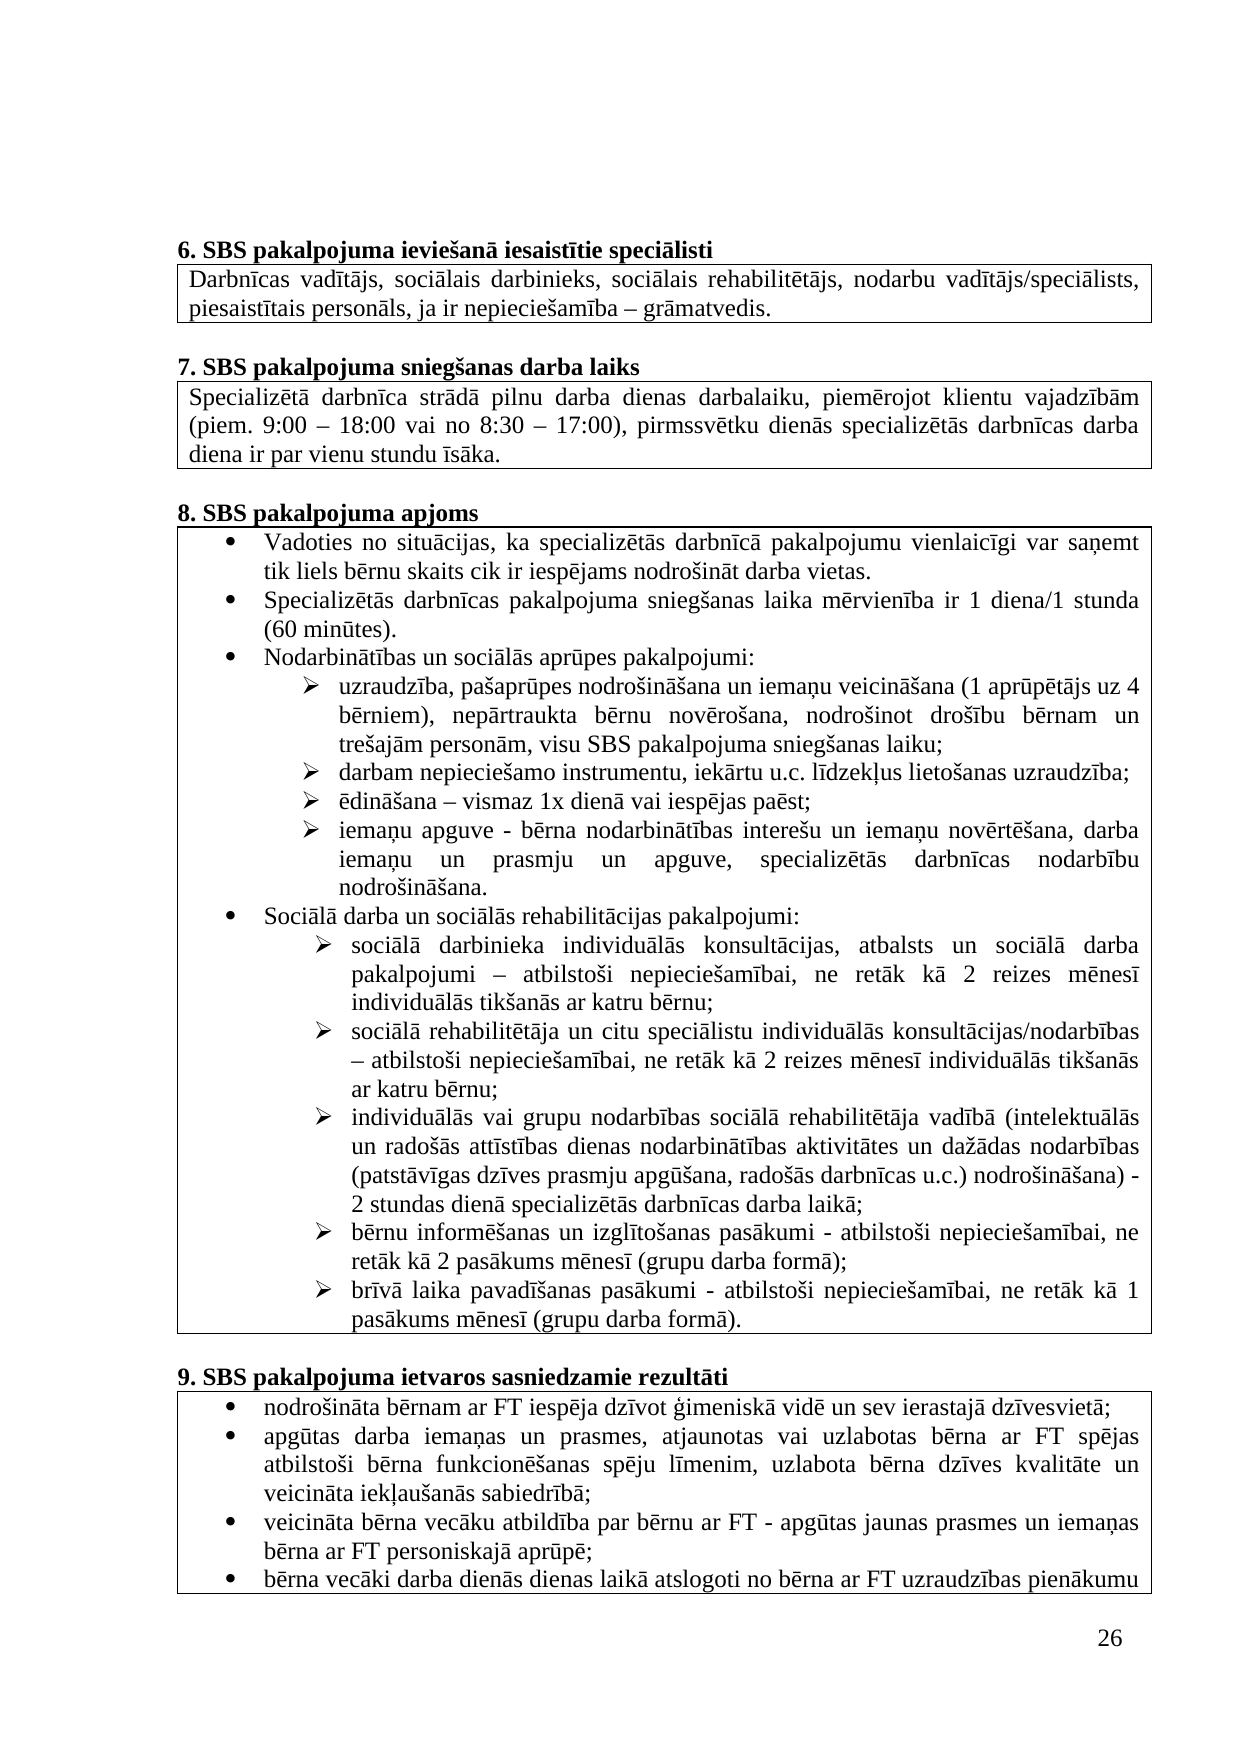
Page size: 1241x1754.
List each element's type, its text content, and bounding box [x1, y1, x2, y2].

table_header Darbnīcas vadītājs, sociālais darbinieks, sociālais rehabilitētājs, nodarbu vadītājs/speciālists, piesaistītais personāls, ja ir nepieciešamība – grāmatvedis. [178, 265, 1151, 322]
text 6. SBS pakalpojuma ieviešanā iesaistītie speciālisti [177, 235, 1122, 263]
text 7. SBS pakalpojuma sniegšanas darba laiks [177, 352, 1122, 381]
text 9. SBS pakalpojuma ietvaros sasniedzamie rezultāti [177, 1362, 1122, 1391]
table_header nodrošināta bērnam ar FT iespēja dzīvot ģimeniskā vidē un sev ierastajā dzīvesvietā; apgūtas darba iemaņas un prasmes, atjaunotas vai uzlabotas bērna ar FT spējas atbilstoši bērna funkcionēšanas spēju līmenim, uzlabota bērna dzīves kvalitāte un veicināta iekļaušanās sabiedrībā; veicināta bērna vecāku atbildība par bērnu ar FT - apgūtas jaunas prasmes un iemaņas bērna ar FT personiskajā aprūpē; bērna vecāki darba dienās dienas laikā atslogoti no bērna ar FT uzraudzības pienākumu [178, 1392, 1151, 1593]
text 8. SBS pakalpojuma apjoms [177, 498, 1122, 526]
table_header Vadoties no situācijas, ka specializētās darbnīcā pakalpojumu vienlaicīgi var saņemt tik liels bērnu skaits cik ir iespējams nodrošināt darba vietas. Specializētās darbnīcas pakalpojuma sniegšanas laika mērvienība ir 1 diena/1 stunda (60 minūtes). Nodarbinātības un sociālās aprūpes pakalpojumi: uzraudzība, pašaprūpes nodrošināšana un iemaņu veicināšana (1 aprūpētājs uz 4 bērniem), nepārtraukta bērnu novērošana, nodrošinot drošību bērnam un trešajām personām, visu SBS pakalpojuma sniegšanas laiku; darbam nepieciešamo instrumentu, iekārtu u.c. līdzekļus lietošanas uzraudzība; ēdināšana – vismaz 1x dienā vai iespējas paēst; iemaņu apguve - bērna nodarbinātības interešu un iemaņu novērtēšana, darba iemaņu un prasmju un apguve, specializētās darbnīcas nodarbību nodrošināšana. Sociālā darba un sociālās rehabilitācijas pakalpojumi: sociālā darbinieka individuālās konsultācijas, atbalsts un sociālā darba pakalpojumi – atbilstoši nepieciešamībai, ne retāk kā 2 reizes mēnesī individuālās tikšanās ar katru bērnu; sociālā rehabilitētāja un citu speciālistu individuālās konsultācijas/nodarbības – atbilstoši nepieciešamībai, ne retāk kā 2 reizes mēnesī individuālās tikšanās ar katru bērnu; individuālās vai grupu nodarbības sociālā rehabilitētāja vadībā (intelektuālās un radošās attīstības dienas nodarbinātības aktivitātes un dažādas nodarbības (patstāvīgas dzīves prasmju apgūšana, radošās darbnīcas u.c.) nodrošināšana) - 2 stundas dienā specializētās darbnīcas darba laikā; bērnu informēšanas un izglītošanas pasākumi - atbilstoši nepieciešamībai, ne retāk kā 2 pasākums mēnesī (grupu darba formā); brīvā laika pavadīšanas pasākumi - atbilstoši nepieciešamībai, ne retāk kā 1 pasākums mēnesī (grupu darba formā). [178, 528, 1151, 1332]
table_header Specializētā darbnīca strādā pilnu darba dienas darbalaiku, piemērojot klientu vajadzībām (piem. 9:00 – 18:00 vai no 8:30 – 17:00), pirmssvētku dienās specializētās darbnīcas darba diena ir par vienu stundu īsāka. [178, 382, 1151, 468]
